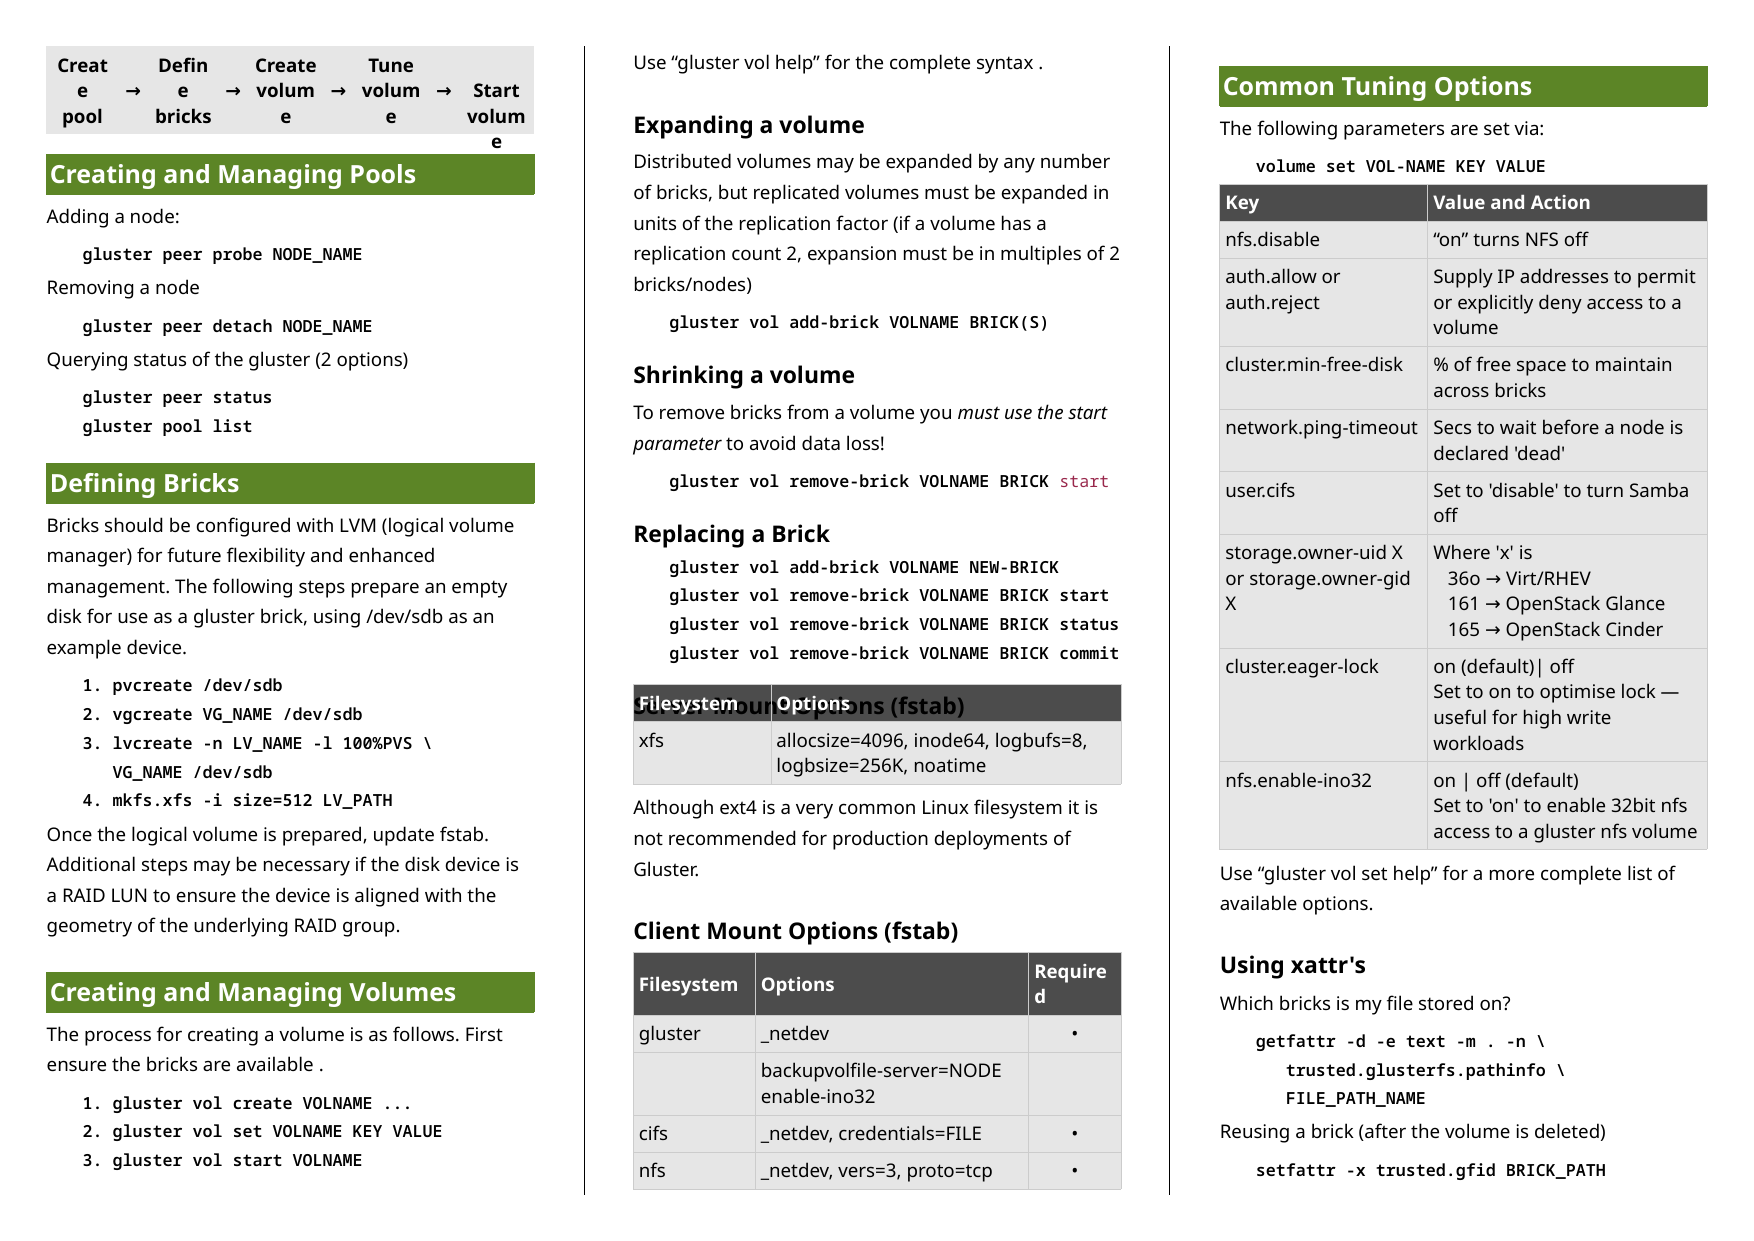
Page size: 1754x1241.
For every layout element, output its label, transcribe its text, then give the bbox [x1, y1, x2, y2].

text The following parameters are set via: [1219, 115, 1707, 141]
text 1. pvcreate /dev/sdb [82, 674, 534, 697]
table_header Filesystem [634, 685, 771, 721]
text gluster vol remove-brick VOLNAME BRICK start [669, 584, 1121, 607]
table_cell on (default)| off Set to on to optimise lock — useful for high write workloads [1428, 649, 1707, 761]
text 3. gluster vol start VOLNAME [82, 1149, 534, 1172]
text 4. mkfs.xfs -i size=512 LV_PATH [82, 789, 534, 812]
table_cell nfs.disable [1220, 222, 1427, 258]
table_cell _netdev, credentials=FILE [756, 1116, 1028, 1152]
text gluster vol add-brick VOLNAME BRICK(S) [669, 311, 1121, 334]
table_header Create pool [46, 46, 118, 134]
table_header Define bricks [148, 46, 218, 134]
text gluster vol remove-brick VOLNAME BRICK commit [669, 641, 1121, 664]
table_cell backupvolfile-server=NODE enable-ino32 [756, 1053, 1028, 1114]
text 3. lvcreate -n LV_NAME -l 100%PVS \ [82, 732, 534, 754]
subtitle Replacing a Brick [633, 518, 1121, 549]
text 2. vgcreate VG_NAME /dev/sdb [82, 703, 534, 726]
table_cell _netdev, vers=3, proto=tcp [756, 1153, 1028, 1189]
table_cell cluster.min-free-disk [1220, 347, 1427, 408]
table_cell % of free space to maintain across bricks [1428, 347, 1707, 408]
text To remove bricks from a volume you must use the start parameter to avoid data loss! [633, 399, 1121, 456]
text Distributed volumes may be expanded by any number of bricks, but replicated volumes must be expanded in units of the replication factor (if a volume has a replication count 2, expansion must be in multiples of 2 bricks/nodes) [633, 149, 1121, 297]
table_cell Secs to wait before a node is declared 'dead' [1428, 410, 1707, 471]
table_cell “on” turns NFS off [1428, 222, 1707, 258]
text Once the logical volume is prepared, update fstab. Additional steps may be necessary if the disk device is a RAID LUN to ensure the device is aligned with the geometry of the underlying RAID group. [46, 821, 534, 938]
table_header Filesystem [634, 953, 755, 1015]
text VG_NAME /dev/sdb [82, 760, 534, 783]
table_cell • [1029, 1153, 1121, 1189]
subtitle Creating and Managing Volumes [47, 973, 534, 1012]
table_cell cluster.eager-lock [1220, 649, 1427, 761]
table_cell xfs [634, 722, 771, 784]
table_header → [323, 46, 353, 134]
table_header Start volume [459, 46, 534, 134]
subtitle Shrinking a volume [633, 359, 1121, 390]
subtitle Creating and Managing Pools [47, 155, 534, 194]
text Use “gluster vol set help” for a more complete list of available options. [1219, 860, 1707, 916]
table_cell nfs.enable-ino32 [1220, 762, 1427, 849]
subtitle Expanding a volume [633, 108, 1121, 140]
table_cell _netdev [756, 1016, 1028, 1052]
text volume set VOL-NAME KEY VALUE [1256, 155, 1707, 178]
table_cell cifs [634, 1116, 755, 1152]
table_cell [634, 1053, 755, 1114]
table_cell network.ping-timeout [1220, 410, 1427, 471]
text FILE_PATH_NAME [1256, 1087, 1707, 1109]
text gluster pool list [82, 414, 534, 437]
text gluster vol remove-brick VOLNAME BRICK status [669, 613, 1121, 635]
subtitle Client Mount Options (fstab) [633, 915, 1121, 946]
table_header Options [772, 685, 1121, 721]
text Which bricks is my file stored on? [1219, 990, 1707, 1015]
table_header → [218, 46, 248, 134]
text Although ext4 is a very common Linux filesystem it is not recommended for production deployments of Gluster. [633, 795, 1121, 881]
text gluster peer detach NODE_NAME [82, 314, 534, 337]
table_header Tune volume [353, 46, 428, 134]
table_header → [429, 46, 458, 134]
subtitle Defining Bricks [47, 464, 534, 503]
table_cell allocsize=4096, inode64, logbufs=8, logbsize=256K, noatime [772, 722, 1121, 784]
text Querying status of the gluster (2 options) [46, 346, 534, 372]
table_header Options [756, 953, 1028, 1015]
table_header Create volume [248, 46, 323, 134]
table_header Required [1029, 953, 1121, 1015]
table_cell on | off (default) Set to 'on' to enable 32bit nfs access to a gluster nfs volume [1428, 762, 1707, 849]
text Use “gluster vol help” for the complete syntax . [633, 49, 1121, 75]
table_cell Supply IP addresses to permit or explicitly deny access to a volume [1428, 259, 1707, 346]
text Removing a node [46, 275, 534, 300]
subtitle Using xattr's [1219, 949, 1707, 981]
text Adding a node: [46, 203, 534, 229]
table_cell gluster [634, 1016, 755, 1052]
table_cell user.cifs [1220, 472, 1427, 534]
text Reusing a brick (after the volume is deleted) [1219, 1119, 1707, 1144]
text gluster peer status [82, 386, 534, 408]
text The process for creating a volume is as follows. First ensure the bricks are available . [46, 1021, 534, 1077]
table_cell Set to 'disable' to turn Samba off [1428, 472, 1707, 534]
table_cell [1029, 1053, 1121, 1114]
text Bricks should be configured with LVM (logical volume manager) for future flexibility and enhanced management. The following steps prepare an empty disk for use as a gluster brick, using /dev/sdb as an example device. [46, 512, 534, 660]
text trusted.glusterfs.pathinfo \ [1256, 1058, 1707, 1081]
table_cell storage.owner-uid X or storage.owner-gid X [1220, 535, 1427, 647]
text getfattr -d -e text -m . -n \ [1256, 1029, 1707, 1052]
text 2. gluster vol set VOLNAME KEY VALUE [82, 1120, 534, 1143]
text gluster peer probe NODE_NAME [82, 243, 534, 266]
table_cell • [1029, 1016, 1121, 1052]
table_header Value and Action [1428, 185, 1707, 221]
subtitle Common Tuning Options [1221, 67, 1707, 106]
table_cell Where 'x' is 36o → Virt/RHEV 161 → OpenStack Glance 165 → OpenStack Cinder [1428, 535, 1707, 647]
text gluster vol add-brick VOLNAME NEW-BRICK [669, 555, 1121, 578]
text 1. gluster vol create VOLNAME ... [82, 1091, 534, 1114]
table_cell nfs [634, 1153, 755, 1189]
table_header Key [1220, 185, 1427, 221]
table_cell • [1029, 1116, 1121, 1152]
text gluster vol remove-brick VOLNAME BRICK start [669, 470, 1121, 492]
text setfattr -x trusted.gfid BRICK_PATH [1256, 1158, 1707, 1181]
table_header → [118, 46, 148, 134]
table_cell auth.allow or auth.reject [1220, 259, 1427, 346]
